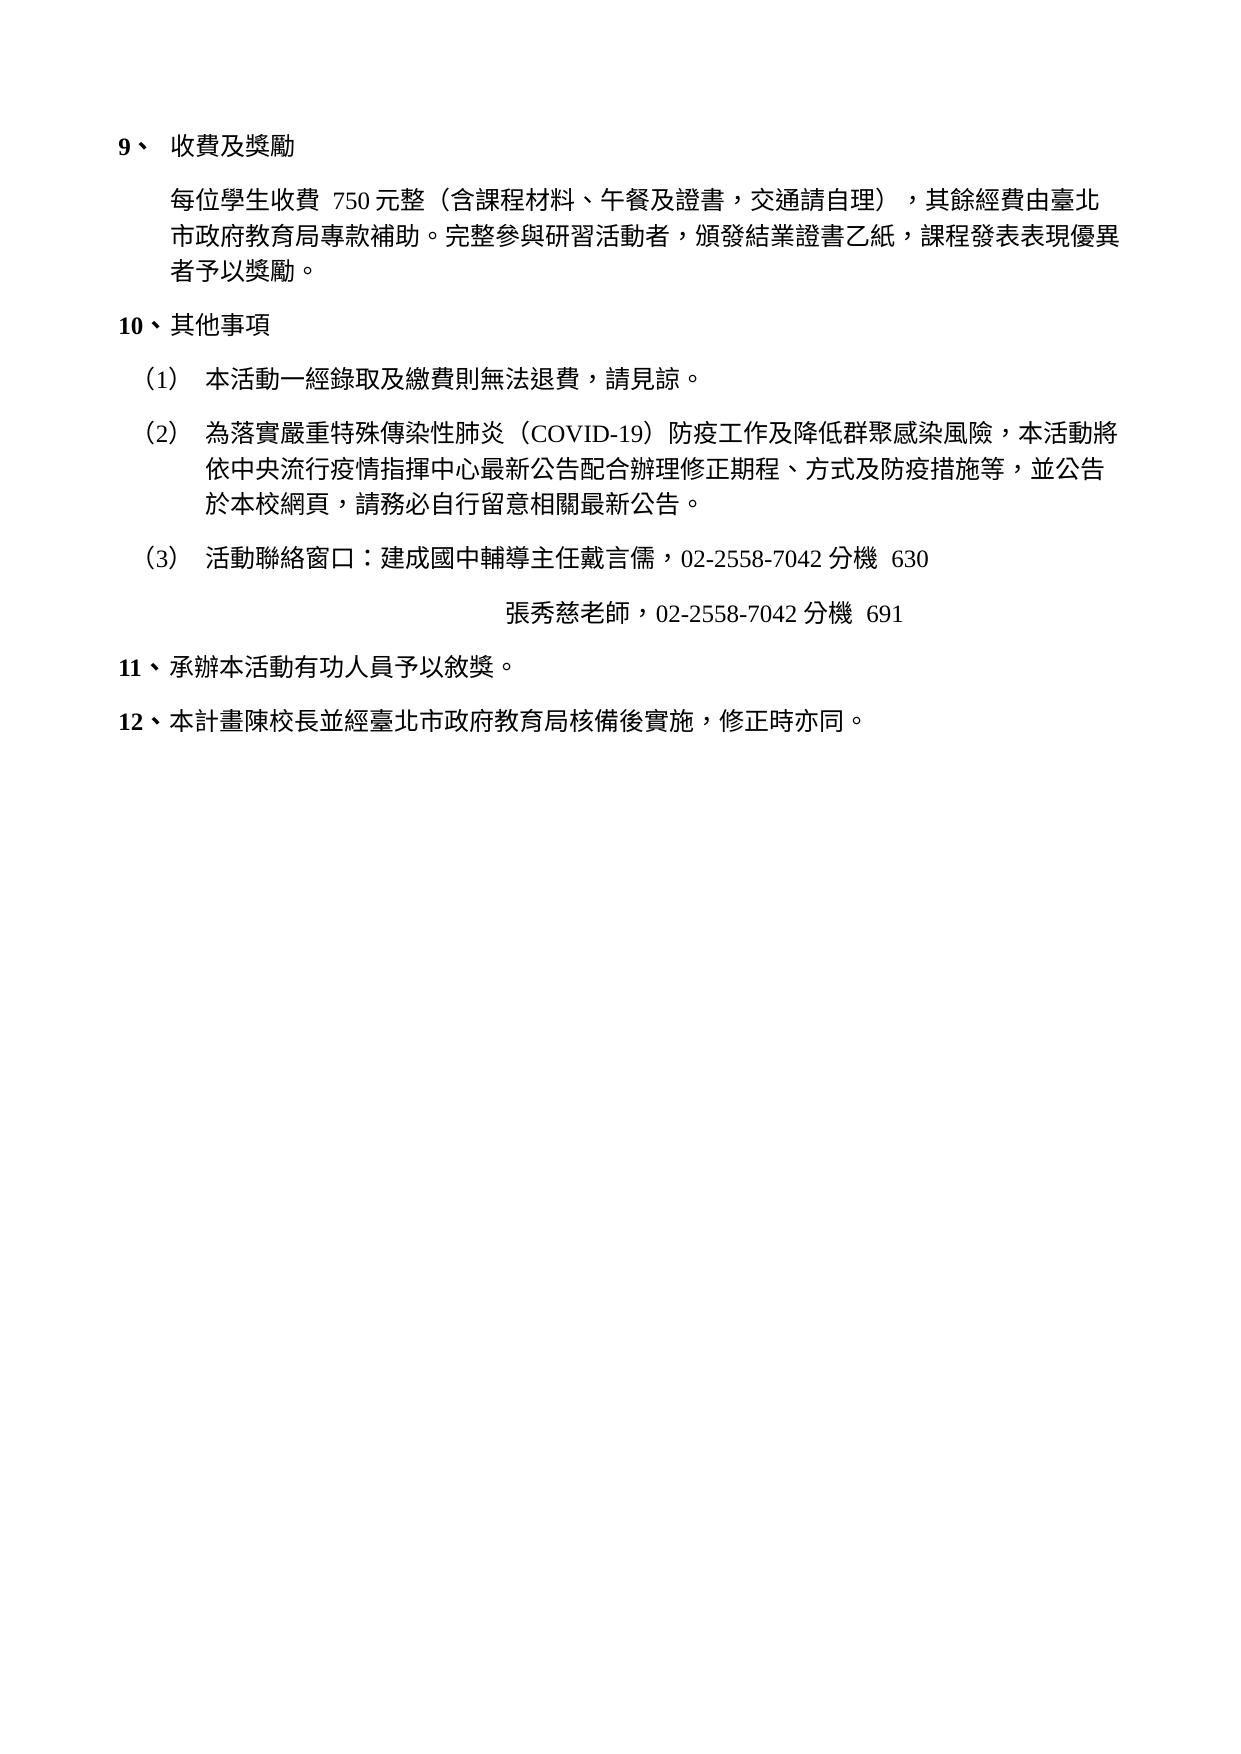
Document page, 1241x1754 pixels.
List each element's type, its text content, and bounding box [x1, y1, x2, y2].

text 每位學生收費 750元整（含課程材料、午餐及證書，交通請自理），其餘經費由臺北市政府教育局專款補助。完整參與研習活動者，頒發結業證書乙紙，課程發表表現優異者予以獎勵。 [170, 181, 1122, 287]
list 承辦本活動有功人員予以敘獎。 [118, 648, 1122, 683]
list 為落實嚴重特殊傳染性肺炎（COVID-19）防疫工作及降低群聚感染風險，本活動將依中央流行疫情指揮中心最新公告配合辦理修正期程、方式及防疫措施等，並公告於本校網頁，請務必自行留意相關最新公告。 [131, 414, 1122, 521]
text 張秀慈老師，02-2558-7042 分機 691 [206, 594, 1122, 629]
list 本活動一經錄取及繳費則無法退費，請見諒。 [131, 360, 1122, 396]
list 活動聯絡窗口：建成國中輔導主任戴言儒，02-2558-7042 分機 630 [131, 539, 1122, 575]
list 收費及獎勵 [118, 127, 1122, 162]
list 其他事項 [118, 306, 1122, 342]
list 本計畫陳校長並經臺北市政府教育局核備後實施，修正時亦同。 [118, 702, 1122, 737]
